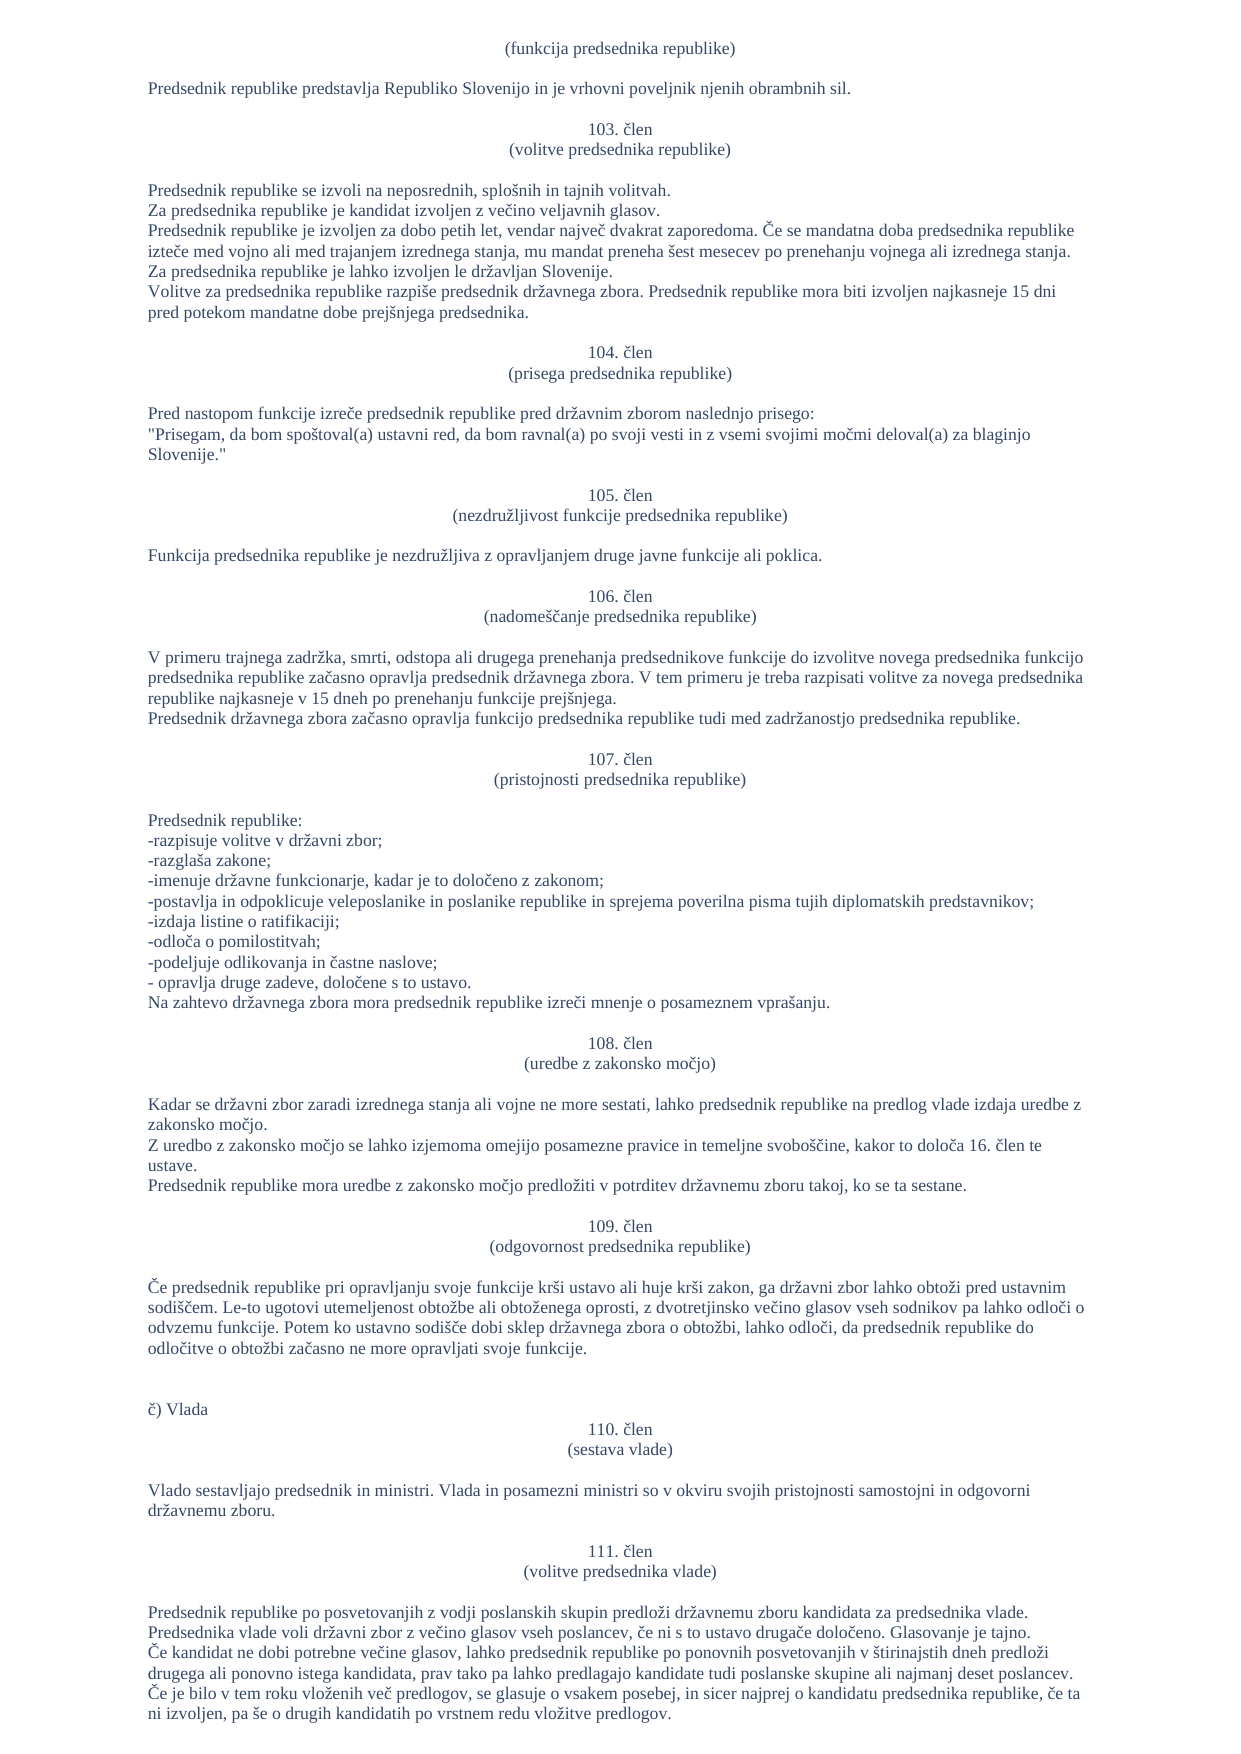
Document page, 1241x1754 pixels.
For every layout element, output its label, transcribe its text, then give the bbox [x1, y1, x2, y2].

table_cell (funkcija predsednika republike) Predsednik republike predstavlja Republiko Slovenijo in je vrhovni poveljnik njenih obrambnih sil. 103. člen (volitve predsednika republike) Predsednik republike se izvoli na neposrednih, splošnih in tajnih volitvah. Za predsednika republike je kandidat izvoljen z večino veljavnih glasov. Predsednik republike je izvoljen za dobo petih let, vendar največ dvakrat zaporedoma. Če se mandatna doba predsednika republike izteče med vojno ali med trajanjem izrednega stanja, mu mandat preneha šest mesecev po prenehanju vojnega ali izrednega stanja. Za predsednika republike je lahko izvoljen le državljan Slovenije. Volitve za predsednika republike razpiše predsednik državnega zbora. Predsednik republike mora biti izvoljen najkasneje 15 dni pred potekom mandatne dobe prejšnjega predsednika. 104. člen (prisega predsednika republike) Pred nastopom funkcije izreče predsednik republike pred državnim zborom naslednjo prisego: "Prisegam, da bom spoštoval(a) ustavni red, da bom ravnal(a) po svoji vesti in z vsemi svojimi močmi deloval(a) za blaginjo Slovenije." 105. člen (nezdružljivost funkcije predsednika republike) Funkcija predsednika republike je nezdružljiva z opravljanjem druge javne funkcije ali poklica. 106. člen (nadomeščanje predsednika republike) V primeru trajnega zadržka, smrti, odstopa ali drugega prenehanja predsednikove funkcije do izvolitve novega predsednika funkcijo predsednika republike začasno opravlja predsednik državnega zbora. V tem primeru je treba razpisati volitve za novega predsednika republike najkasneje v 15 dneh po prenehanju funkcije prejšnjega. Predsednik državnega zbora začasno opravlja funkcijo predsednika republike tudi med zadržanostjo predsednika republike. 107. člen (pristojnosti predsednika republike) Predsednik republike: -razpisuje volitve v državni zbor; -razglaša zakone; -imenuje državne funkcionarje, kadar je to določeno z zakonom; -postavlja in odpoklicuje veleposlanike in poslanike republike in sprejema poverilna pisma tujih diplomatskih predstavnikov; -izdaja listine o ratifikaciji; -odloča o pomilostitvah; -podeljuje odlikovanja in častne naslove; - opravlja druge zadeve, določene s to ustavo. Na zahtevo državnega zbora mora predsednik republike izreči mnenje o posameznem vprašanju. 108. člen (uredbe z zakonsko močjo) Kadar se državni zbor zaradi izrednega stanja ali vojne ne more sestati, lahko predsednik republike na predlog vlade izdaja uredbe z zakonsko močjo. Z uredbo z zakonsko močjo se lahko izjemoma omejijo posamezne pravice in temeljne svoboščine, kakor to določa 16. člen te ustave. Predsednik republike mora uredbe z zakonsko močjo predložiti v potrditev državnemu zboru takoj, ko se ta sestane. 109. člen (odgovornost predsednika republike) Če predsednik republike pri opravljanju svoje funkcije krši ustavo ali huje krši zakon, ga državni zbor lahko obtoži pred ustavnim sodiščem. Le-to ugotovi utemeljenost obtožbe ali obtoženega oprosti, z dvotretjinsko večino glasov vseh sodnikov pa lahko odloči o odvzemu funkcije. Potem ko ustavno sodišče dobi sklep državnega zbora o obtožbi, lahko odloči, da predsednik republike do odločitve o obtožbi začasno ne more opravljati svoje funkcije. č) Vlada 110. člen (sestava vlade) Vlado sestavljajo predsednik in ministri. Vlada in posamezni ministri so v okviru svojih pristojnosti samostojni in odgovorni državnemu zboru. 111. člen (volitve predsednika vlade) Predsednik republike po posvetovanjih z vodji poslanskih skupin predloži državnemu zboru kandidata za predsednika vlade. Predsednika vlade voli državni zbor z večino glasov vseh poslancev, če ni s to ustavo drugače določeno. Glasovanje je tajno. Če kandidat ne dobi potrebne večine glasov, lahko predsednik republike po ponovnih posvetovanjih v štirinajstih dneh predloži drugega ali ponovno istega kandidata, prav tako pa lahko predlagajo kandidate tudi poslanske skupine ali najmanj deset poslancev. Če je bilo v tem roku vloženih več predlogov, se glasuje o vsakem posebej, in sicer najprej o kandidatu predsednika republike, če ta ni izvoljen, pa še o drugih kandidatih po vrstnem redu vložitve predlogov. [148, 38, 1093, 1723]
